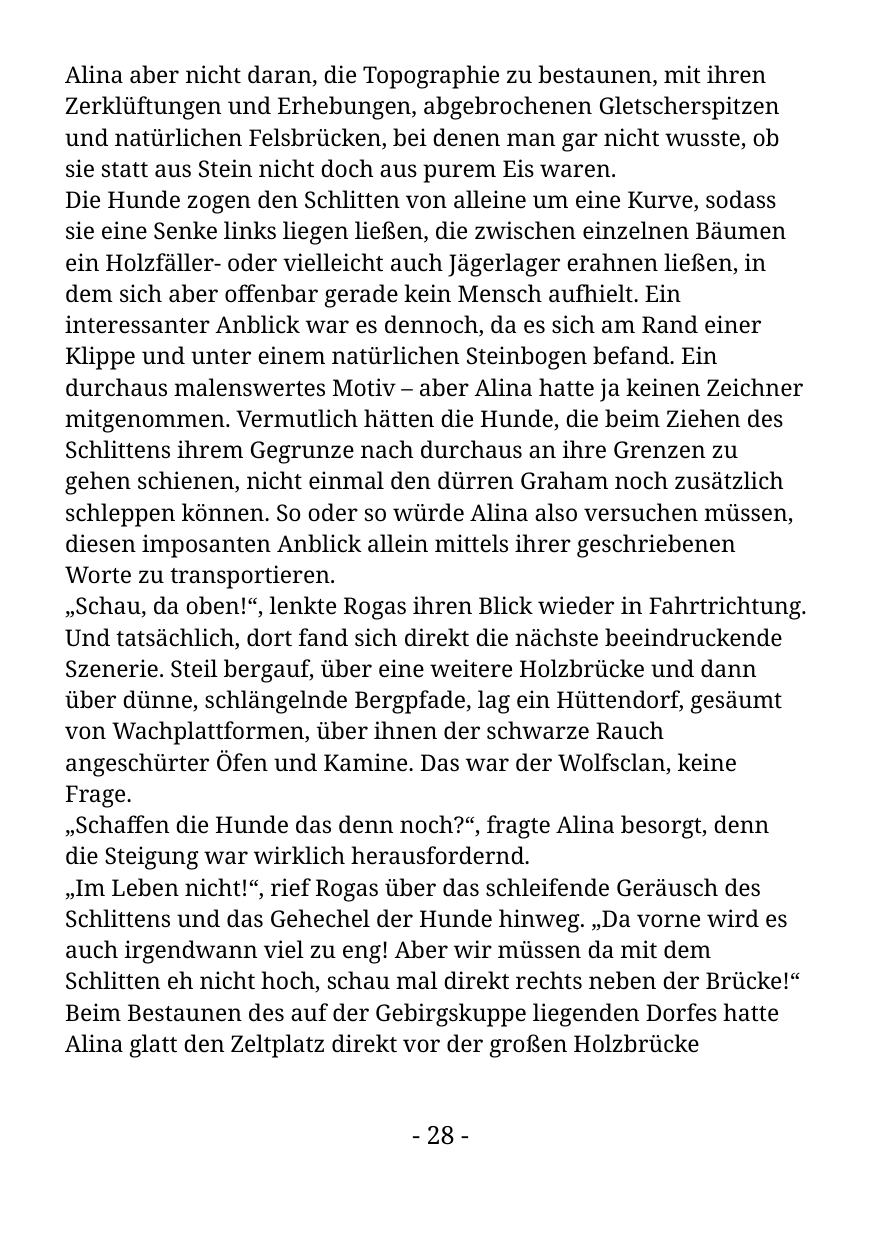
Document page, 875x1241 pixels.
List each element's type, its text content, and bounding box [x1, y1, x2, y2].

text Alina aber nicht daran, die Topographie zu bestaunen, mit ihren Zerklüftungen und Erhebungen, abgebrochenen Gletscherspitzen und natürlichen Felsbrücken, bei denen man gar nicht wusste, ob sie statt aus Stein nicht doch aus purem Eis waren. [65, 59, 809, 184]
text „Schaffen die Hunde das denn noch?“, fragte Alina besorgt, denn die Steigung war wirklich herausfordernd. [65, 809, 809, 872]
text „Schau, da oben!“, lenkte Rogas ihren Blick wieder in Fahrtrichtung. Und tatsächlich, dort fand sich direkt die nächste beeindruckende Szenerie. Steil bergauf, über eine weitere Holzbrücke und dann über dünne, schlängelnde Bergpfade, lag ein Hüttendorf, gesäumt von Wachplattformen, über ihnen der schwarze Rauch angeschürter Öfen und Kamine. Das war der Wolfsclan, keine Frage. [65, 590, 809, 809]
text „Im Leben nicht!“, rief Rogas über das schleifende Geräusch des Schlittens und das Gehechel der Hunde hinweg. „Da vorne wird es auch irgendwann viel zu eng! Aber wir müssen da mit dem Schlitten eh nicht hoch, schau mal direkt rechts neben der Brücke!“ [65, 872, 809, 997]
text Beim Bestaunen des auf der Gebirgskuppe liegenden Dorfes hatte Alina glatt den Zeltplatz direkt vor der großen Holzbrücke [65, 997, 809, 1059]
text Die Hunde zogen den Schlitten von alleine um eine Kurve, sodass sie eine Senke links liegen ließen, die zwischen einzelnen Bäumen ein Holzfäller- oder vielleicht auch Jägerlager erahnen ließen, in dem sich aber offenbar gerade kein Mensch aufhielt. Ein interessanter Anblick war es dennoch, da es sich am Rand einer Klippe und unter einem natürlichen Steinbogen befand. Ein durchaus malenswertes Motiv – aber Alina hatte ja keinen Zeichner mitgenommen. Vermutlich hätten die Hunde, die beim Ziehen des Schlittens ihrem Gegrunze nach durchaus an ihre Grenzen zu gehen schienen, nicht einmal den dürren Graham noch zusätzlich schleppen können. So oder so würde Alina also versuchen müssen, diesen imposanten Anblick allein mittels ihrer geschriebenen Worte zu transportieren. [65, 184, 809, 590]
